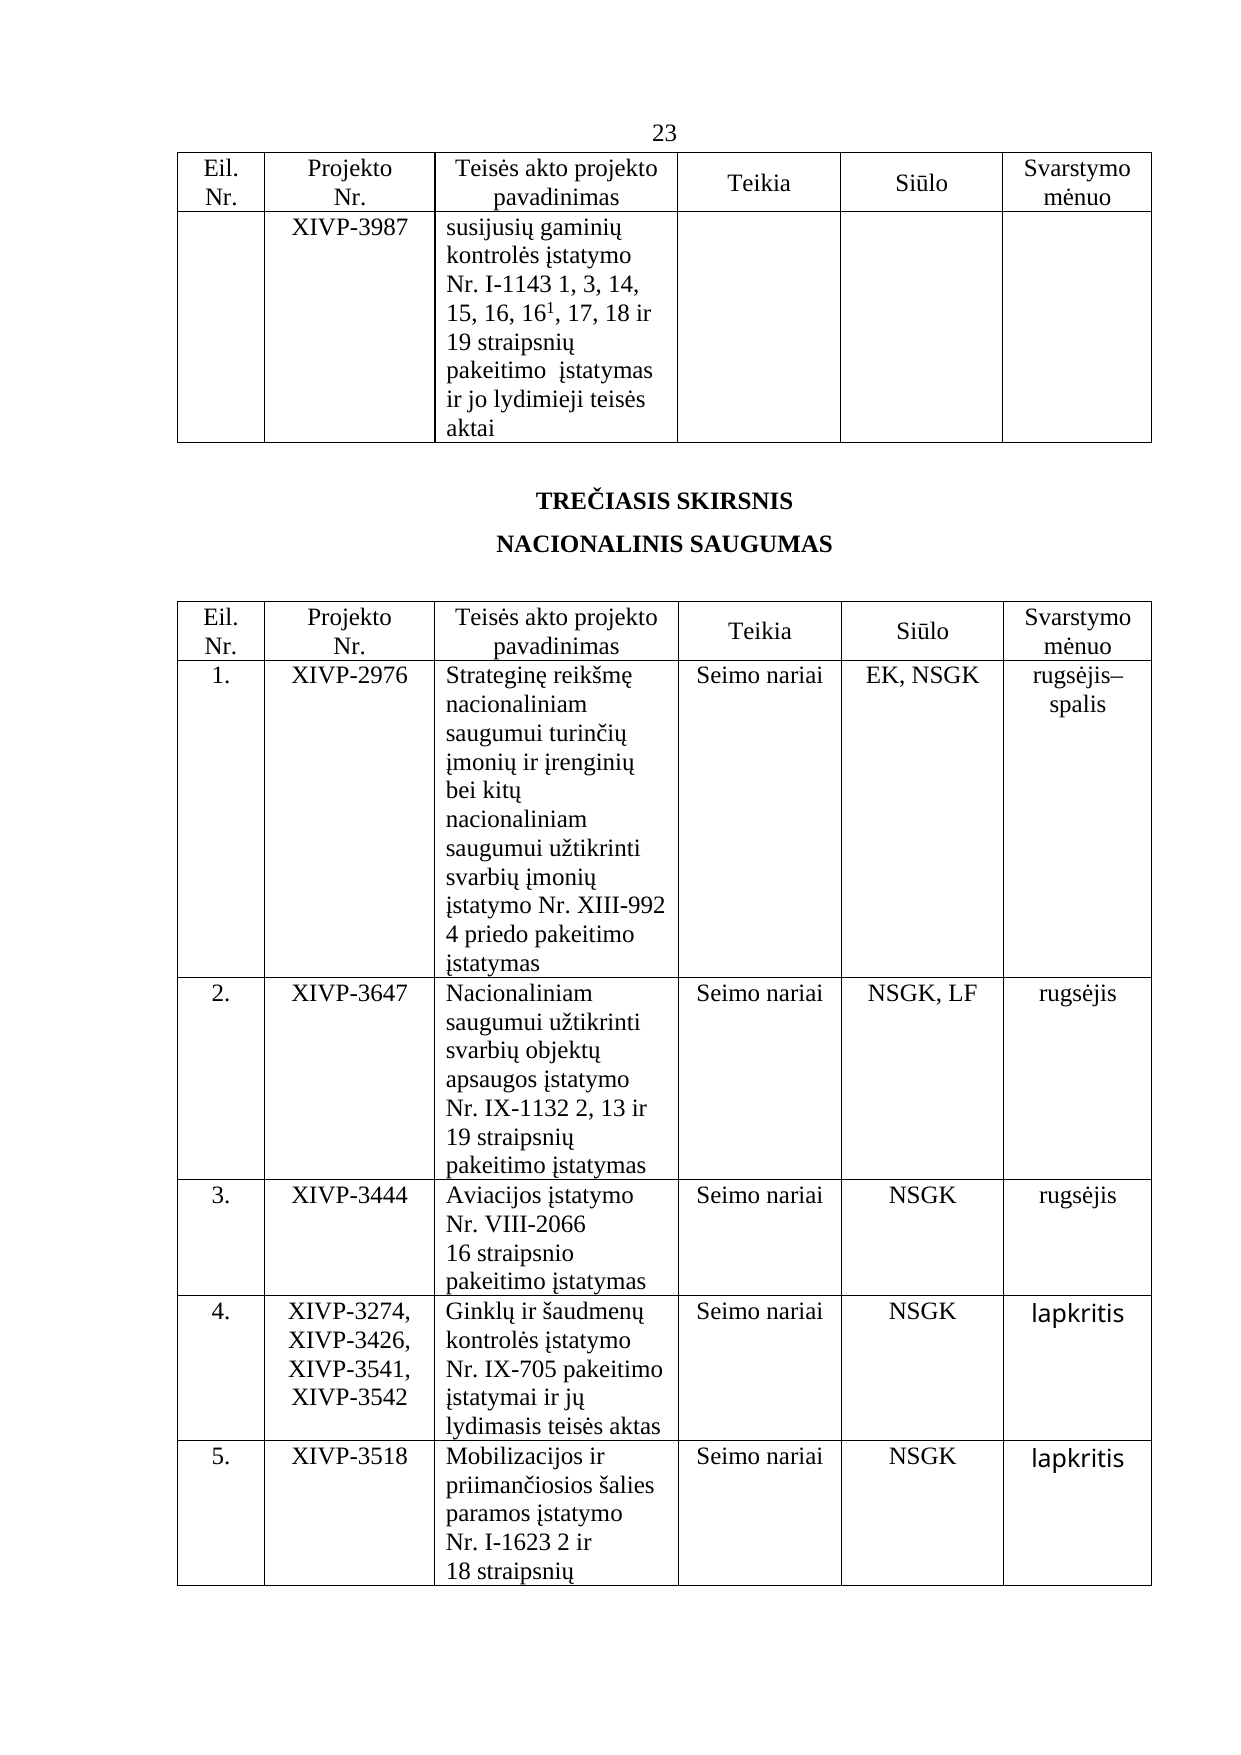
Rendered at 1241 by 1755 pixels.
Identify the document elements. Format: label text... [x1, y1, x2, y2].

table_cell Strateginę reikšmę nacionaliniam saugumui turinčių įmonių ir įrenginių bei kitų nacionaliniam saugumui užtikrinti svarbių įmonių įstatymo Nr. XIII-992 4 priedo pakeitimo įstatymas [435, 661, 678, 977]
table_cell XIVP-3274, XIVP-3426, XIVP-3541, XIVP-3542 [265, 1296, 434, 1440]
table_cell 3. [178, 1180, 264, 1295]
text TREČIASIS SKIRSNIS [177, 486, 1152, 515]
table_header Siūlo [842, 602, 1003, 659]
table_header Teikia [678, 153, 840, 211]
table_cell [178, 212, 264, 442]
table_header Teikia [679, 602, 841, 659]
table_cell NSGK, LF [842, 978, 1003, 1179]
table_cell Nacionaliniam saugumui užtikrinti svarbių objektų apsaugos įstatymo Nr. IX-1132 2, 13 ir 19 straipsnių pakeitimo įstatymas [435, 978, 678, 1179]
table_header Eil. Nr. [178, 153, 264, 211]
table_cell Seimo nariai [679, 1180, 841, 1295]
table_cell [841, 212, 1002, 442]
table_cell rugsėjis–spalis [1004, 661, 1151, 977]
table_header Teisės akto projekto pavadinimas [435, 602, 678, 659]
table_cell Seimo nariai [679, 661, 841, 977]
table_cell NSGK [842, 1180, 1003, 1295]
table_cell susijusių gaminių kontrolės įstatymo Nr. I-1143 1, 3, 14, 15, 16, 161, 17, 18 ir 19 straipsnių pakeitimo įstatymas ir jo lydimieji teisės aktai [436, 212, 677, 442]
table_cell XIVP-3444 [265, 1180, 434, 1295]
table_cell lapkritis [1004, 1296, 1151, 1440]
table_cell 4. [178, 1296, 264, 1440]
table_cell XIVP-2976 [265, 661, 434, 977]
table_header Siūlo [841, 153, 1002, 211]
table_header Teisės akto projekto pavadinimas [436, 153, 677, 211]
table_cell [678, 212, 840, 442]
table_cell lapkritis [1004, 1441, 1151, 1585]
table_cell NSGK [842, 1296, 1003, 1440]
table_header Svarstymo mėnuo [1004, 602, 1151, 659]
table_cell Ginklų ir šaudmenų kontrolės įstatymo Nr. IX-705 pakeitimo įstatymai ir jų lydimasis teisės aktas [435, 1296, 678, 1440]
table_header Projekto Nr. [265, 602, 434, 659]
table_cell [1003, 212, 1151, 442]
table_cell Seimo nariai [679, 978, 841, 1179]
table_cell EK, NSGK [842, 661, 1003, 977]
table_cell Aviacijos įstatymo Nr. VIII-2066 16 straipsnio pakeitimo įstatymas [435, 1180, 678, 1295]
table_cell Mobilizacijos ir priimančiosios šalies paramos įstatymo Nr. I-1623 2 ir 18 straipsnių [435, 1441, 678, 1585]
table_cell NSGK [842, 1441, 1003, 1585]
table_cell rugsėjis [1004, 978, 1151, 1179]
table_cell 5. [178, 1441, 264, 1585]
table_cell 2. [178, 978, 264, 1179]
table_cell rugsėjis [1004, 1180, 1151, 1295]
table_cell Seimo nariai [679, 1296, 841, 1440]
table_cell XIVP-3518 [265, 1441, 434, 1585]
table_cell XIVP-3987 [265, 212, 434, 442]
table_header Svarstymo mėnuo [1003, 153, 1151, 211]
table_cell XIVP-3647 [265, 978, 434, 1179]
subtitle NACIONALINIS SAUGUMAS [177, 529, 1152, 558]
table_header Eil. Nr. [178, 602, 264, 659]
table_cell 1. [178, 661, 264, 977]
table_header Projekto Nr. [265, 153, 434, 211]
table_cell Seimo nariai [679, 1441, 841, 1585]
